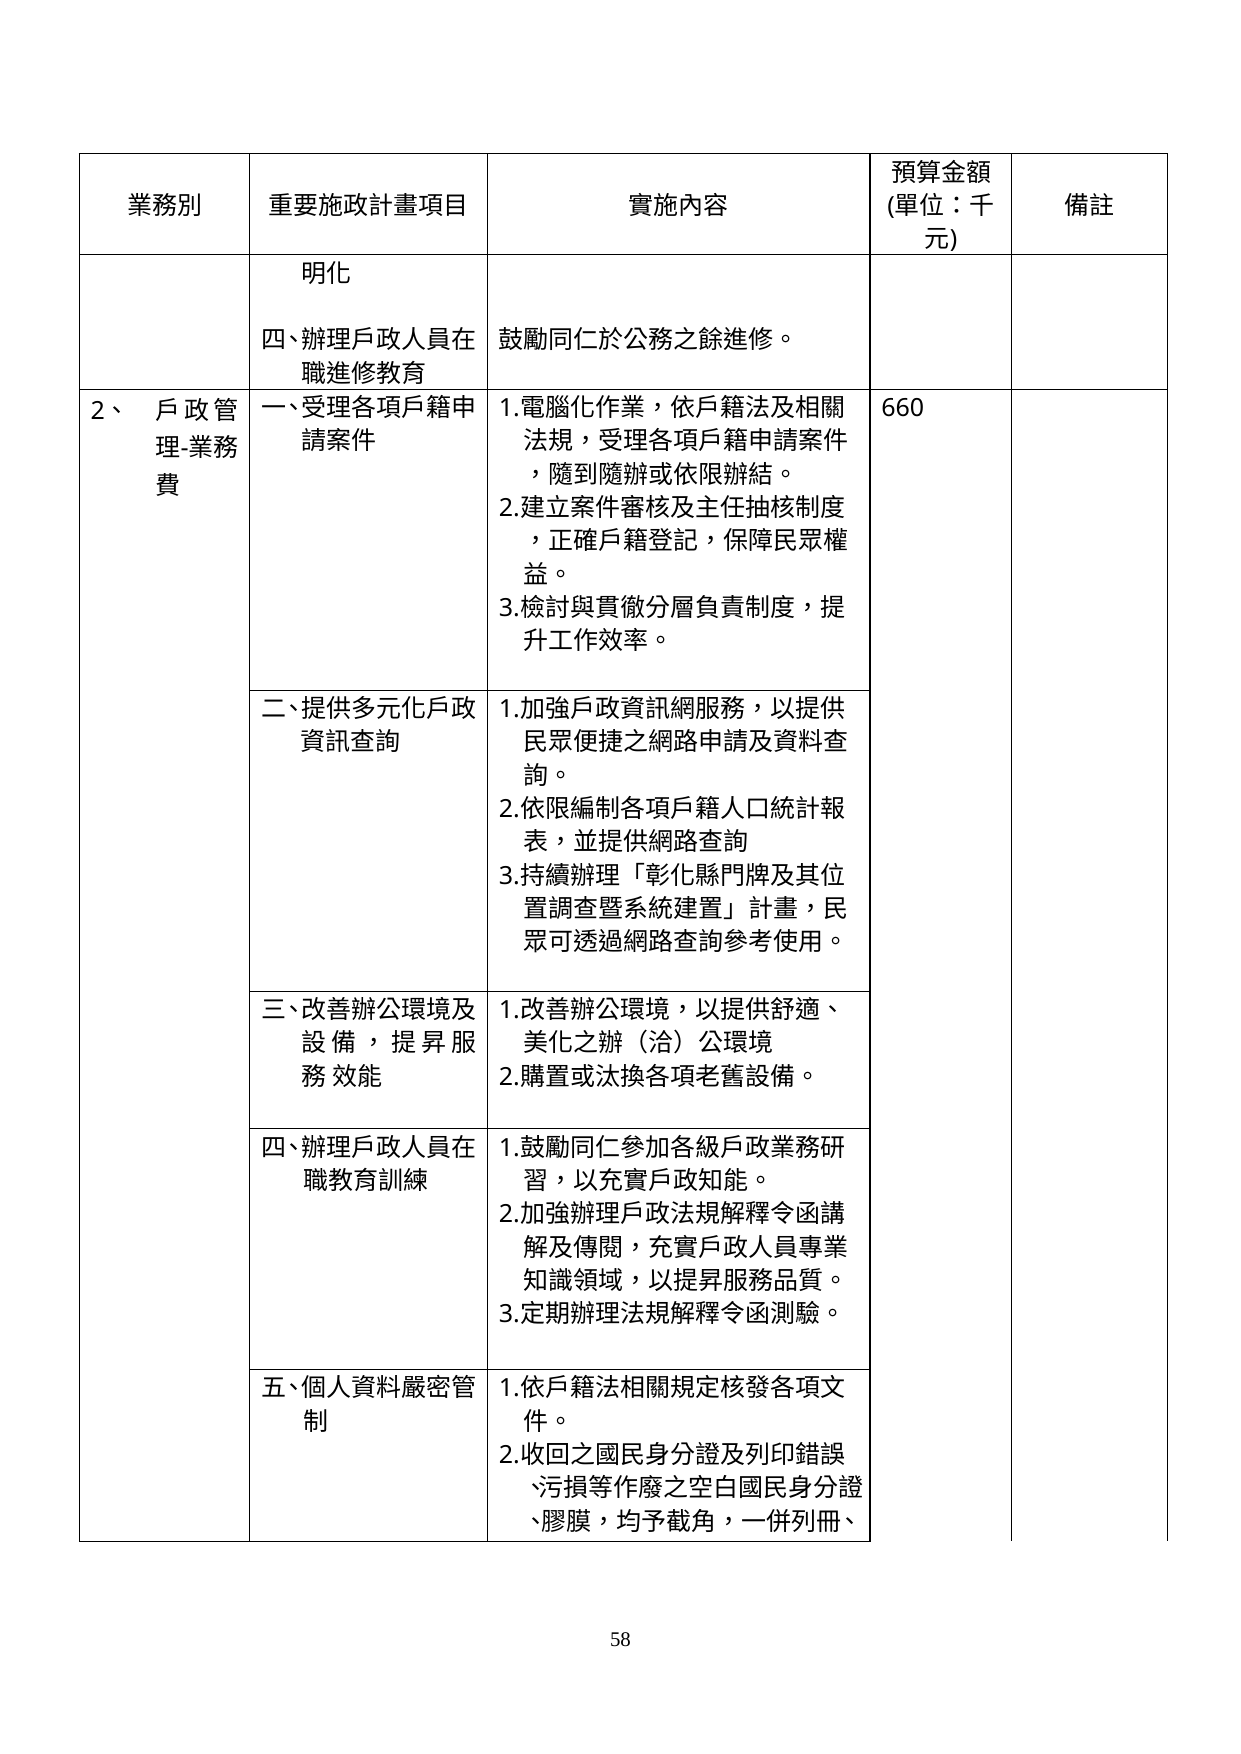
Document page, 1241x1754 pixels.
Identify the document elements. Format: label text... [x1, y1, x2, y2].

table_cell [871, 1506, 1011, 1541]
table_header 備註 [1012, 154, 1167, 254]
table_cell [1012, 793, 1167, 827]
table_cell [871, 458, 1011, 492]
table_cell [1012, 1060, 1167, 1094]
table_cell 鼓勵同仁於公務之餘進修。 [488, 255, 869, 389]
table_cell [871, 991, 1011, 1025]
table_cell [871, 1335, 1011, 1369]
table_cell [871, 793, 1011, 827]
table_cell [1012, 991, 1167, 1025]
table_cell 明化 四、辦理戶政人員在 職進修教育 [250, 255, 487, 389]
table_cell [871, 690, 1011, 724]
table_cell [80, 255, 249, 389]
table_cell [871, 595, 1011, 629]
table_cell [871, 1094, 1011, 1128]
table_cell [1012, 458, 1167, 492]
table_cell [1012, 1369, 1167, 1403]
table_cell [871, 526, 1011, 561]
table_cell 戶政管理-業務費 [80, 390, 249, 1541]
table_cell [871, 724, 1011, 758]
table_header 實施內容 [488, 154, 869, 254]
table_cell [1012, 423, 1167, 457]
table_cell [1012, 1094, 1167, 1128]
table_cell 一、受理各項戶籍申請案件 [250, 390, 487, 690]
table_cell [871, 1231, 1011, 1266]
table_cell 1.電腦化作業，依戶籍法及相關法規，受理各項戶籍申請案件，隨到隨辦或依限辦結。 2.建立案件審核及主任抽核制度，正確戶籍登記，保障民眾權益。 3.檢討與貫徹分層負責制度，提升工作效率。 [488, 390, 869, 690]
table_cell 1.鼓勵同仁參加各級戶政業務研習，以充實戶政知能。 2.加強辦理戶政法規解釋令函講解及傳閱，充實戶政人員專業知識領域，以提昇服務品質。 3.定期辦理法規解釋令函測驗。 [488, 1129, 869, 1369]
table_cell 二、提供多元化戶政資訊查詢 [250, 691, 487, 991]
table_header 重要施政計畫項目 [250, 154, 487, 254]
table_cell [871, 1060, 1011, 1094]
table_cell 1.改善辦公環境，以提供舒適、美化之辦（洽）公環境 2.購置或汰換各項老舊設備。 [488, 992, 869, 1128]
table_cell [1012, 724, 1167, 758]
table_cell [1012, 759, 1167, 793]
table_cell 1.依戶籍法相關規定核發各項文件。 2.收回之國民身分證及列印錯誤、污損等作廢之空白國民身分證、膠膜，均予截角，一併列冊、 [488, 1370, 869, 1541]
table_cell [1012, 1266, 1167, 1300]
table_cell [871, 629, 1011, 690]
table_cell [871, 1300, 1011, 1334]
table_cell [871, 1369, 1011, 1403]
table_cell 四、辦理戶政人員在職教育訓練 [250, 1129, 487, 1369]
table_cell [871, 896, 1011, 930]
table_header 業務別 [80, 154, 249, 254]
table_cell 660 [871, 390, 1011, 423]
table_cell 五、個人資料嚴密管制 [250, 1370, 487, 1541]
table_cell [1012, 1128, 1167, 1163]
table_cell [1012, 1197, 1167, 1231]
table_cell [871, 1266, 1011, 1300]
table_cell [1012, 930, 1167, 991]
table_cell [871, 255, 1011, 389]
table_cell 三、改善辦公環境及設備，提昇服務 效能 [250, 992, 487, 1128]
table_cell 1.加強戶政資訊網服務，以提供民眾便捷之網路申請及資料查詢。 2.依限編制各項戶籍人口統計報表，並提供網路查詢 3.持續辦理「彰化縣門牌及其位置調查暨系統建置」計畫，民眾可透過網路查詢參考使用。 [488, 691, 869, 991]
table_cell [871, 1163, 1011, 1197]
table_cell [1012, 827, 1167, 862]
table_cell [1012, 896, 1167, 930]
table_cell [871, 423, 1011, 457]
table_cell [1012, 1403, 1167, 1438]
table_cell [1012, 255, 1167, 389]
table_cell [1012, 561, 1167, 595]
table_cell [1012, 390, 1167, 423]
table_cell [1012, 1438, 1167, 1472]
table_cell [1012, 690, 1167, 724]
table_cell [871, 492, 1011, 526]
table_cell [871, 1025, 1011, 1059]
table_cell [1012, 1472, 1167, 1506]
table_cell [1012, 1231, 1167, 1266]
table_cell [1012, 1163, 1167, 1197]
table_cell [871, 561, 1011, 595]
table_cell [871, 862, 1011, 896]
table_cell [1012, 526, 1167, 561]
table_cell [871, 827, 1011, 862]
table_cell [1012, 1506, 1167, 1541]
table_cell [871, 1472, 1011, 1506]
table_cell [1012, 1300, 1167, 1334]
table_cell [871, 759, 1011, 793]
table_cell [871, 1197, 1011, 1231]
table_cell [1012, 629, 1167, 690]
table_header 預算金額 (單位：千元) [871, 154, 1011, 254]
table_cell [871, 1403, 1011, 1438]
table_cell [1012, 862, 1167, 896]
table_cell [871, 1128, 1011, 1163]
table_cell [1012, 1025, 1167, 1059]
table_cell [871, 930, 1011, 991]
table_cell [871, 1438, 1011, 1472]
table_cell [1012, 595, 1167, 629]
table_cell [1012, 492, 1167, 526]
table_cell [1012, 1335, 1167, 1369]
